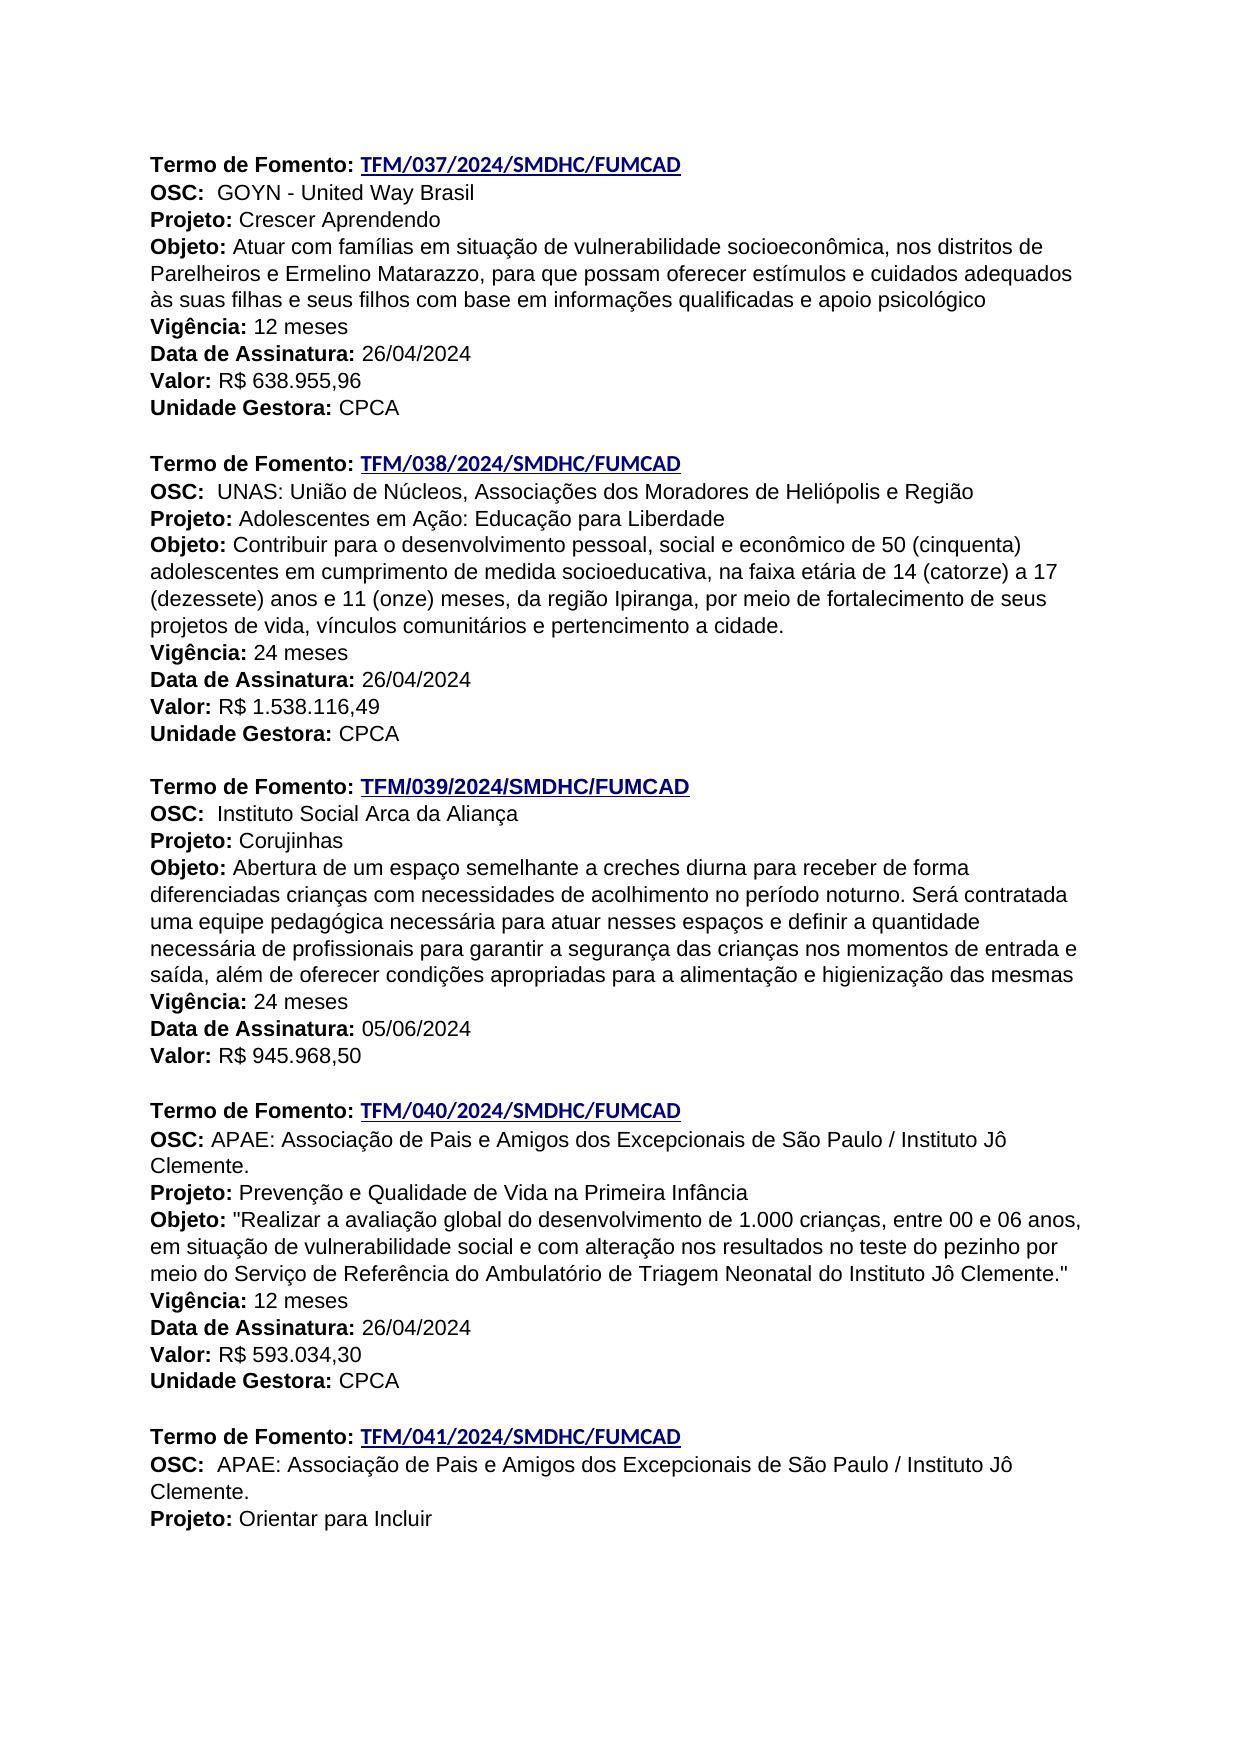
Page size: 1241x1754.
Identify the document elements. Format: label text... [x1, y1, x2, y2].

text Data de Assinatura: 26/04/2024 [150, 1315, 1090, 1340]
text Data de Assinatura: 26/04/2024 [150, 341, 1090, 366]
text Vigência: 24 meses [150, 640, 1090, 665]
text Data de Assinatura: 05/06/2024 [150, 1016, 1090, 1041]
text Data de Assinatura: 26/04/2024 [150, 667, 1090, 692]
text Termo de Fomento: TFM/040/2024/SMDHC/FUMCAD [150, 1097, 1090, 1125]
text Objeto: Abertura de um espaço semelhante a creches diurna para receber de forma diferenciadas crianças com necessidades de acolhimento no período noturno. Será contratada uma equipe pedagógica necessária para atuar nesses espaços e definir a quantidade necessária de profissionais para garantir a segurança das crianças nos momentos de entrada e saída, além de oferecer condições apropriadas para a alimentação e higienização das mesmas [150, 855, 1090, 987]
text OSC: UNAS: União de Núcleos, Associações dos Moradores de Heliópolis e Região [150, 478, 1090, 504]
text OSC: Instituto Social Arca da Aliança [150, 801, 1090, 826]
text Unidade Gestora: CPCA [150, 1368, 1090, 1394]
text Valor: R$ 1.538.116,49 [150, 693, 1090, 719]
text OSC: GOYN - United Way Brasil [150, 180, 1090, 205]
text Termo de Fomento: TFM/037/2024/SMDHC/FUMCAD [150, 150, 1090, 178]
text Objeto: "Realizar a avaliação global do desenvolvimento de 1.000 crianças, entre 00 e 06 anos, em situação de vulnerabilidade social e com alteração nos resultados no teste do pezinho por meio do Serviço de Referência do Ambulatório de Triagem Neonatal do Instituto Jô Clemente." [150, 1207, 1090, 1286]
text Objeto: Contribuir para o desenvolvimento pessoal, social e econômico de 50 (cinquenta) adolescentes em cumprimento de medida socioeducativa, na faixa etária de 14 (catorze) a 17 (dezessete) anos e 11 (onze) meses, da região Ipiranga, por meio de fortalecimento de seus projetos de vida, vínculos comunitários e pertencimento a cidade. [150, 532, 1090, 638]
text OSC: APAE: Associação de Pais e Amigos dos Excepcionais de São Paulo / Instituto Jô Clemente. [150, 1127, 1090, 1179]
text Valor: R$ 638.955,96 [150, 368, 1090, 393]
text Unidade Gestora: CPCA [150, 395, 1090, 420]
text Projeto: Corujinhas [150, 828, 1090, 853]
text Vigência: 12 meses [150, 314, 1090, 339]
text Projeto: Prevenção e Qualidade de Vida na Primeira Infância [150, 1180, 1090, 1206]
text Projeto: Adolescentes em Ação: Educação para Liberdade [150, 505, 1090, 531]
text Termo de Fomento: TFM/041/2024/SMDHC/FUMCAD [150, 1422, 1090, 1450]
text Valor: R$ 945.968,50 [150, 1043, 1090, 1068]
text Termo de Fomento: TFM/038/2024/SMDHC/FUMCAD [150, 449, 1090, 477]
text Vigência: 12 meses [150, 1288, 1090, 1313]
text Objeto: Atuar com famílias em situação de vulnerabilidade socioeconômica, nos distritos de Parelheiros e Ermelino Matarazzo, para que possam oferecer estímulos e cuidados adequados às suas filhas e seus filhos com base em informações qualificadas e apoio psicológico [150, 234, 1090, 313]
text OSC: APAE: Associação de Pais e Amigos dos Excepcionais de São Paulo / Instituto Jô Clemente. [150, 1452, 1090, 1504]
text Projeto: Orientar para Incluir [150, 1506, 1090, 1531]
text Vigência: 24 meses [150, 989, 1090, 1014]
text Projeto: Crescer Aprendendo [150, 207, 1090, 232]
text Unidade Gestora: CPCA [150, 720, 1090, 746]
text Valor: R$ 593.034,30 [150, 1342, 1090, 1367]
text Termo de Fomento: TFM/039/2024/SMDHC/FUMCAD [150, 774, 1090, 799]
